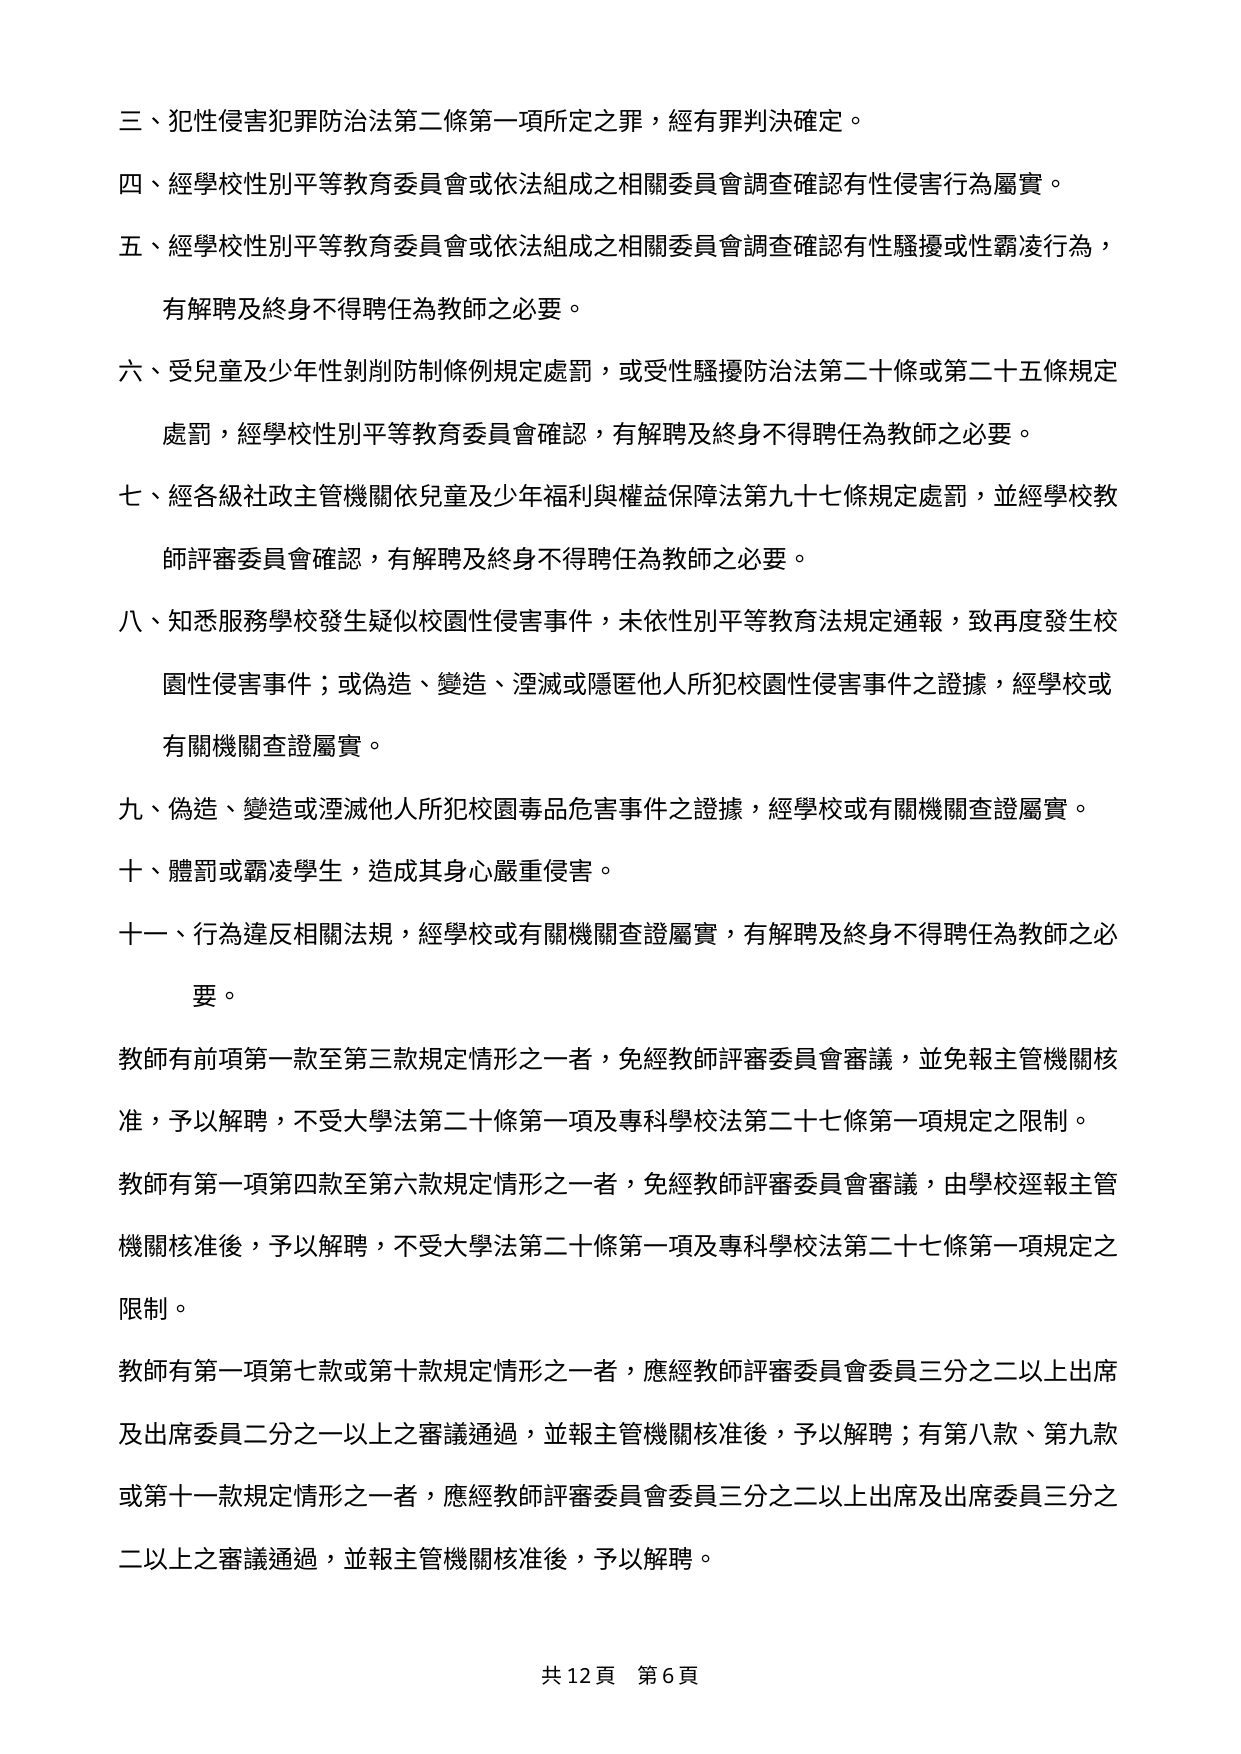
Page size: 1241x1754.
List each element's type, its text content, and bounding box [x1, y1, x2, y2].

text 七、經各級社政主管機關依兒童及少年福利與權益保障法第九十七條規定處罰，並經學校教師評審委員會確認，有解聘及終身不得聘任為教師之必要。 [118, 453, 1122, 578]
text 十一、行為違反相關法規，經學校或有關機關查證屬實，有解聘及終身不得聘任為教師之必要。 [118, 891, 1122, 1016]
text 十、體罰或霸凌學生，造成其身心嚴重侵害。 [118, 828, 1122, 891]
text 教師有第一項第七款或第十款規定情形之一者，應經教師評審委員會委員三分之二以上出席及出席委員二分之一以上之審議通過，並報主管機關核准後，予以解聘；有第八款、第九款或第十一款規定情形之一者，應經教師評審委員會委員三分之二以上出席及出席委員三分之二以上之審議通過，並報主管機關核准後，予以解聘。 [118, 1328, 1122, 1578]
text 教師有前項第一款至第三款規定情形之一者，免經教師評審委員會審議，並免報主管機關核准，予以解聘，不受大學法第二十條第一項及專科學校法第二十七條第一項規定之限制。 [118, 1016, 1122, 1141]
text 八、知悉服務學校發生疑似校園性侵害事件，未依性別平等教育法規定通報，致再度發生校園性侵害事件；或偽造、變造、湮滅或隱匿他人所犯校園性侵害事件之證據，經學校或有關機關查證屬實。 [118, 578, 1122, 766]
text 三、犯性侵害犯罪防治法第二條第一項所定之罪，經有罪判決確定。 [118, 78, 1122, 141]
text 五、經學校性別平等教育委員會或依法組成之相關委員會調查確認有性騷擾或性霸凌行為，有解聘及終身不得聘任為教師之必要。 [118, 203, 1122, 328]
text 教師有第一項第四款至第六款規定情形之一者，免經教師評審委員會審議，由學校逕報主管機關核准後，予以解聘，不受大學法第二十條第一項及專科學校法第二十七條第一項規定之限制。 [118, 1141, 1122, 1328]
text 六、受兒童及少年性剝削防制條例規定處罰，或受性騷擾防治法第二十條或第二十五條規定處罰，經學校性別平等教育委員會確認，有解聘及終身不得聘任為教師之必要。 [118, 328, 1122, 453]
text 九、偽造、變造或湮滅他人所犯校園毒品危害事件之證據，經學校或有關機關查證屬實。 [118, 766, 1122, 828]
text 四、經學校性別平等教育委員會或依法組成之相關委員會調查確認有性侵害行為屬實。 [118, 141, 1122, 203]
